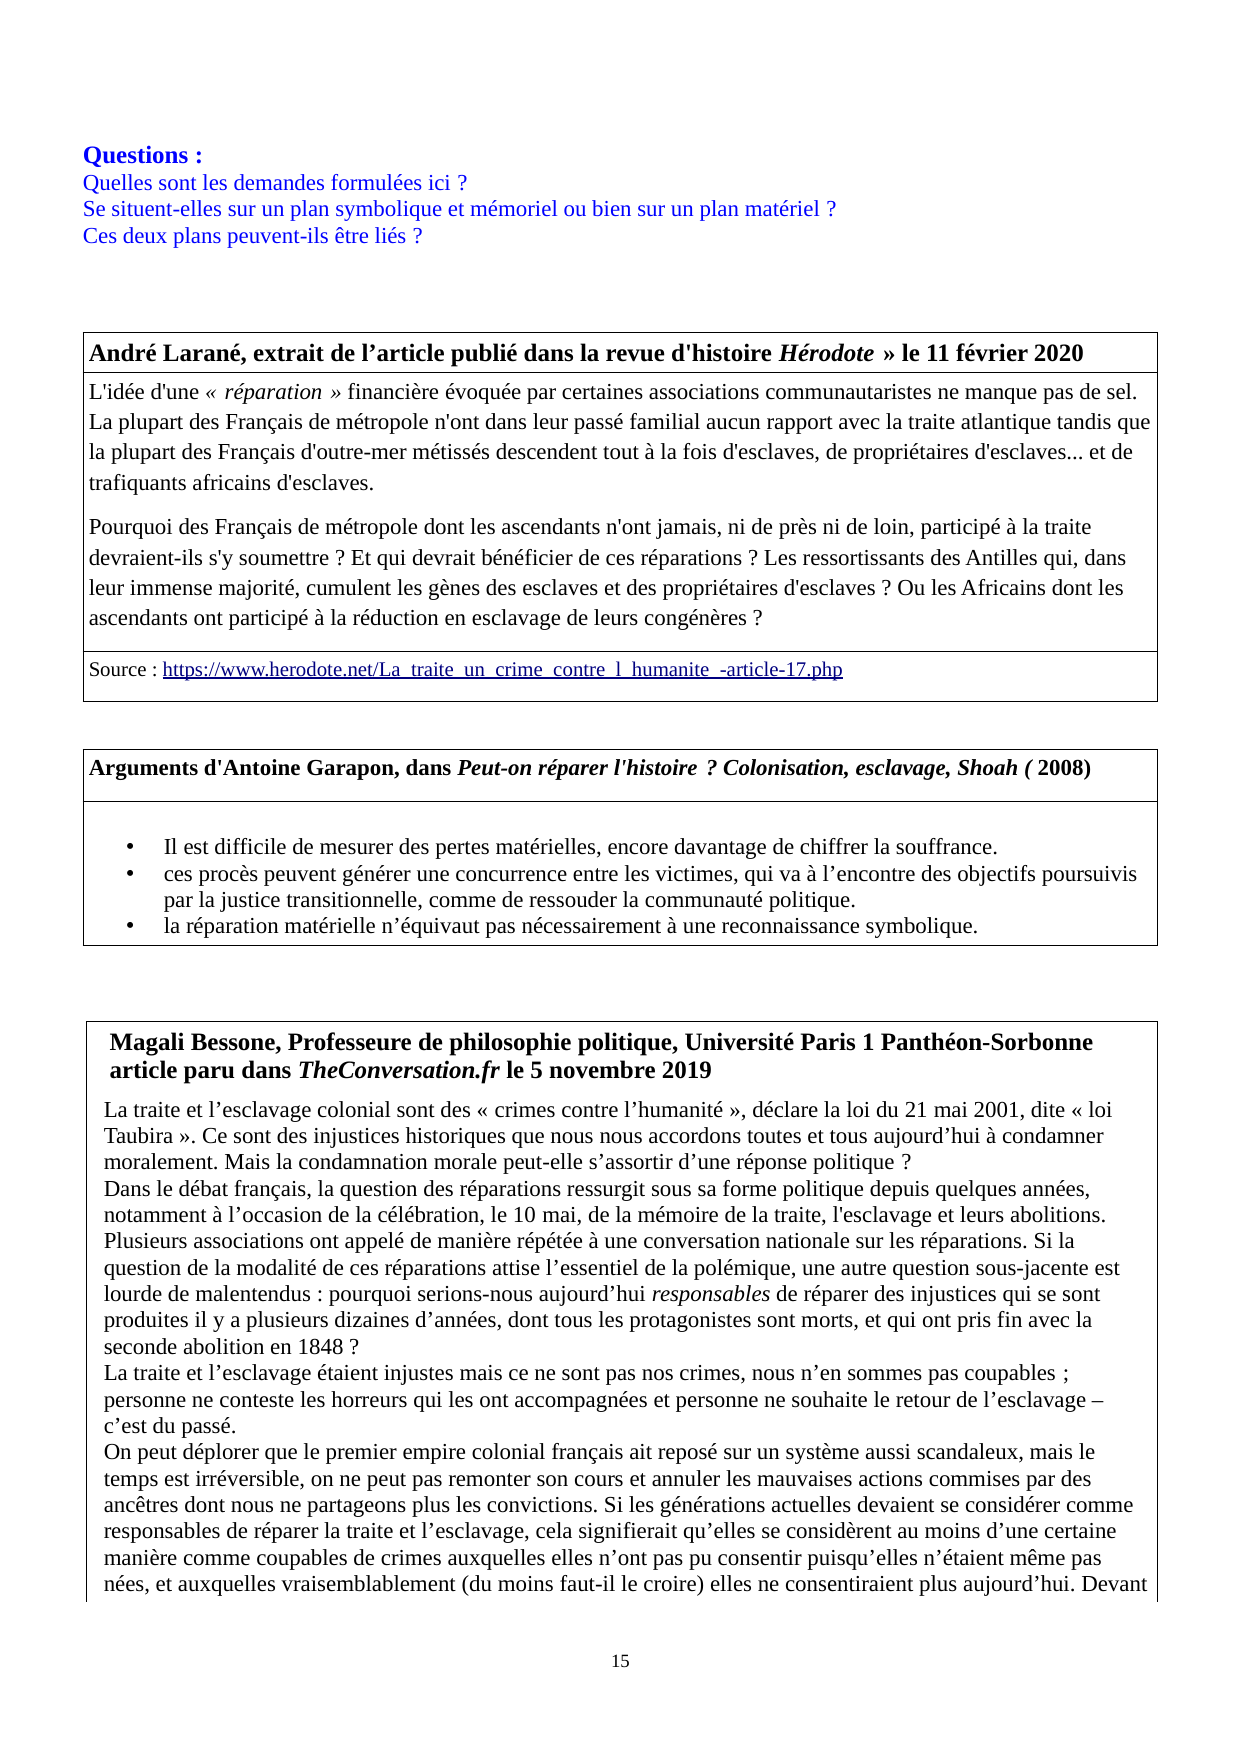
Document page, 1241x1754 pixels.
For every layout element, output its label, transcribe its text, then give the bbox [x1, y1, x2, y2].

table_header André Larané, extrait de l’article publié dans la revue d'histoire Hérodote » le 11 février 2020 [84, 333, 1157, 372]
text Questions : [83, 140, 1157, 169]
table_cell La traite et l’esclavage colonial sont des « crimes contre l’humanité », déclare la loi du 21 mai 2001, dite « loi Taubira ». Ce sont des injustices historiques que nous nous accordons toutes et tous aujourd’hui à condamner moralement. Mais la condamnation morale peut-elle s’assortir d’une réponse politique ? Dans le débat français, la question des réparations ressurgit sous sa forme politique depuis quelques années, notamment à l’occasion de la célébration, le 10 mai, de la mémoire de la traite, l'esclavage et leurs abolitions. Plusieurs associations ont appelé de manière répétée à une conversation nationale sur les réparations. Si la question de la modalité de ces réparations attise l’essentiel de la polémique, une autre question sous-jacente est lourde de malentendus : pourquoi serions-nous aujourd’hui responsables de réparer des injustices qui se sont produites il y a plusieurs dizaines d’années, dont tous les protagonistes sont morts, et qui ont pris fin avec la seconde abolition en 1848 ? La traite et l’esclavage étaient injustes mais ce ne sont pas nos crimes, nous n’en sommes pas coupables ; personne ne conteste les horreurs qui les ont accompagnées et personne ne souhaite le retour de l’esclavage – c’est du passé. On peut déplorer que le premier empire colonial français ait reposé sur un système aussi scandaleux, mais le temps est irréversible, on ne peut pas remonter son cours et annuler les mauvaises actions commises par des ancêtres dont nous ne partageons plus les convictions. Si les générations actuelles devaient se considérer comme responsables de réparer la traite et l’esclavage, cela signifierait qu’elles se considèrent au moins d’une certaine manière comme coupables de crimes auxquelles elles n’ont pas pu consentir puisqu’elles n’étaient même pas nées, et auxquelles vraisemblablement (du moins faut-il le croire) elles ne consentiraient plus aujourd’hui. Devant [87, 1090, 1157, 1602]
text Se situent-elles sur un plan symbolique et mémoriel ou bien sur un plan matériel ? [83, 195, 1157, 222]
table_cell Source : https://www.herodote.net/La_traite_un_crime_contre_l_humanite_-article-17.php [84, 652, 1157, 701]
table_header Arguments d'Antoine Garapon, dans Peut-on réparer l'histoire ? Colonisation, esclavage, Shoah ( 2008) [84, 750, 1157, 801]
table_header Magali Bessone, Professeure de philosophie politique, Université Paris 1 Panthéon-Sorbonne article paru dans TheConversation.fr le 5 novembre 2019 [87, 1022, 1157, 1090]
text Quelles sont les demandes formulées ici ? [83, 169, 1157, 195]
table_cell Il est difficile de mesurer des pertes matérielles, encore davantage de chiffrer la souffrance. ces procès peuvent générer une concurrence entre les victimes, qui va à l’encontre des objectifs poursuivis par la justice transitionnelle, comme de ressouder la communauté politique. la réparation matérielle n’équivaut pas nécessairement à une reconnaissance symbolique. [84, 802, 1157, 944]
text Ces deux plans peuvent-ils être liés ? [83, 222, 1157, 248]
table_cell L'idée d'une « réparation » financière évoquée par certaines associations communautaristes ne manque pas de sel. La plupart des Français de métropole n'ont dans leur passé familial aucun rapport avec la traite atlantique tandis que la plupart des Français d'outre-mer métissés descendent tout à la fois d'esclaves, de propriétaires d'esclaves... et de trafiquants africains d'esclaves. Pourquoi des Français de métropole dont les ascendants n'ont jamais, ni de près ni de loin, participé à la traite devraient-ils s'y soumettre ? Et qui devrait bénéficier de ces réparations ? Les ressortissants des Antilles qui, dans leur immense majorité, cumulent les gènes des esclaves et des propriétaires d'esclaves ? Ou les Africains dont les ascendants ont participé à la réduction en esclavage de leurs congénères ? [84, 373, 1157, 651]
